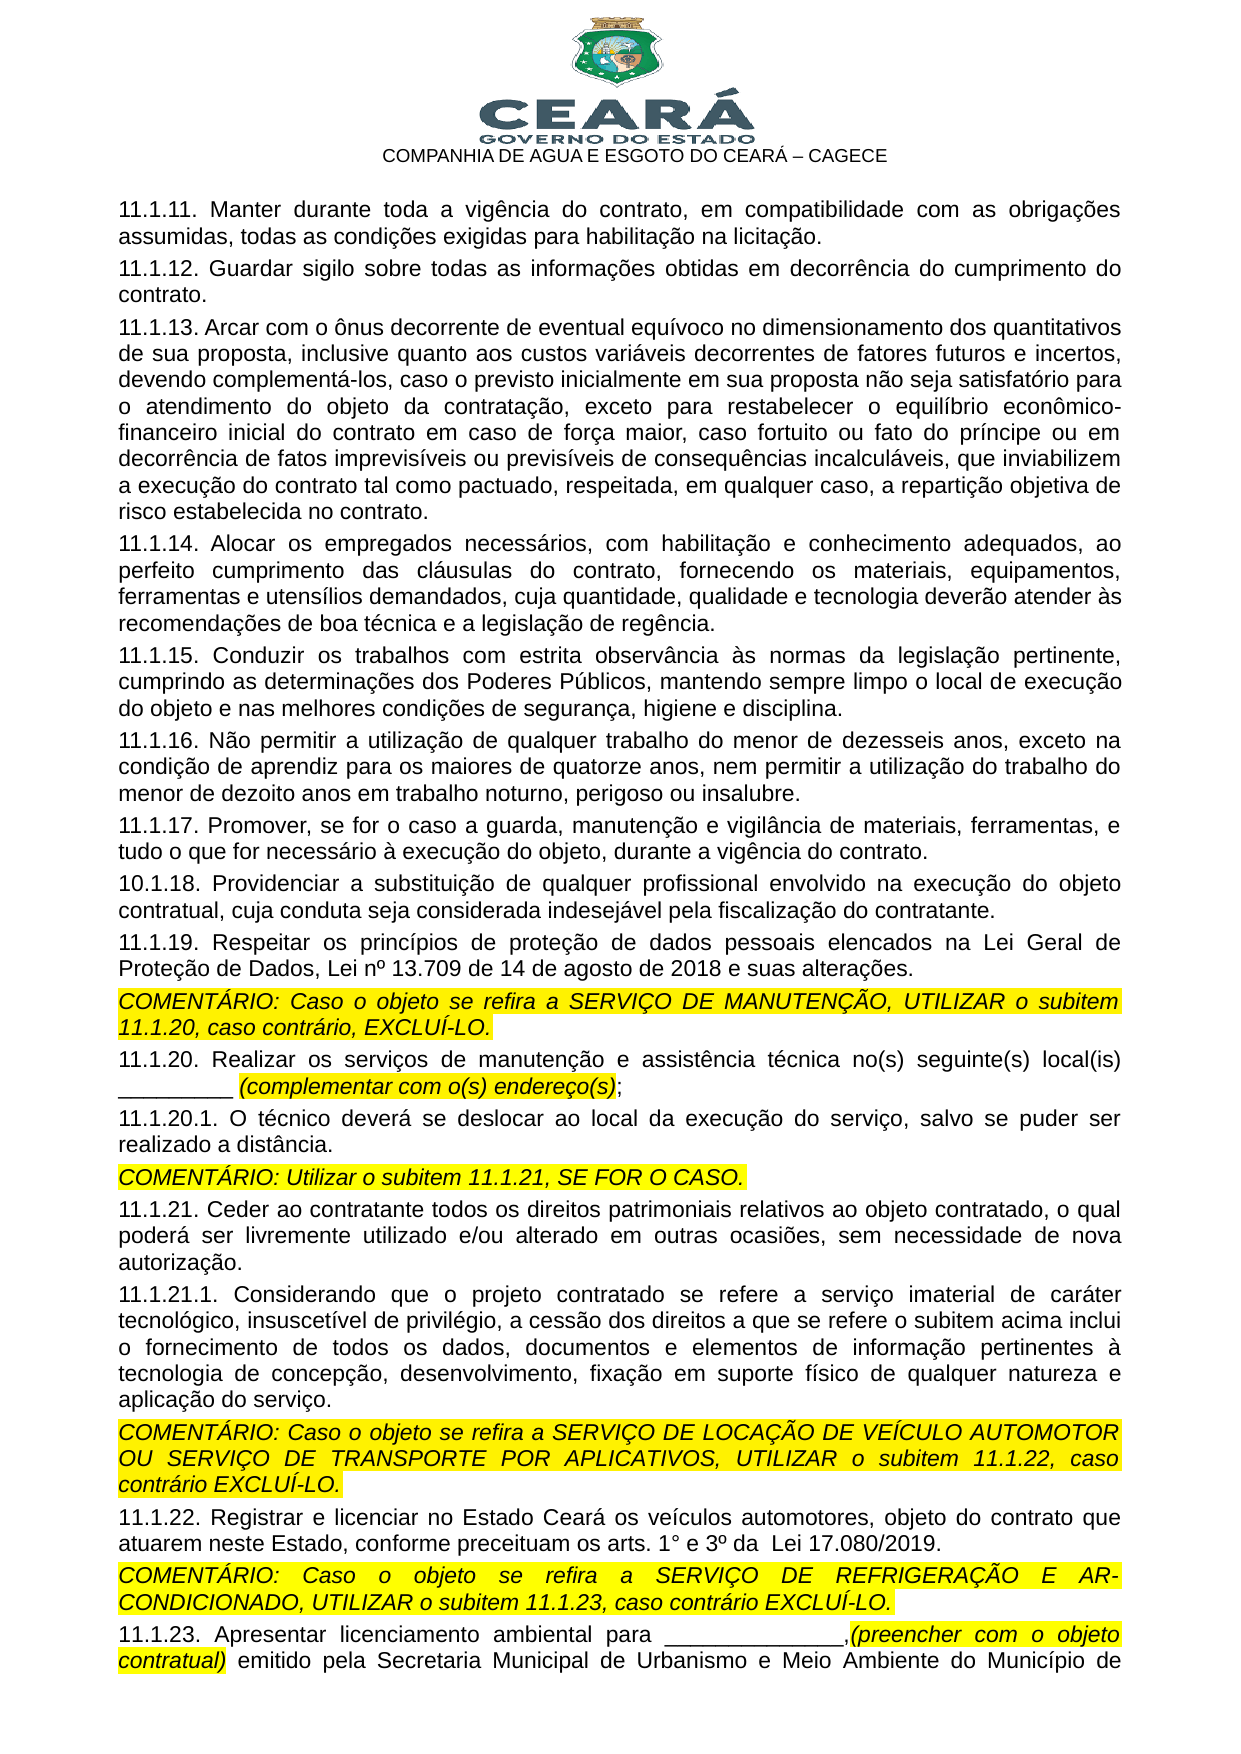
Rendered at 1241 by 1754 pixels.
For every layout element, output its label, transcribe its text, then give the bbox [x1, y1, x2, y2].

text 11.1.12. Guardar sigilo sobre todas as informações obtidas em decorrência do cumprimento do contrato. [118, 255, 1122, 308]
text 11.1.22. Registrar e licenciar no Estado Ceará os veículos automotores, objeto do contrato que atuarem neste Estado, conforme preceituam os arts. 1° e 3º da Lei 17.080/2019. [118, 1504, 1122, 1556]
text 11.1.15. Conduzir os trabalhos com estrita observância às normas da legislação pertinente, cumprindo as determinações dos Poderes Públicos, mantendo sempre limpo o local de execução do objeto e nas melhores condições de segurança, higiene e disciplina. [118, 642, 1122, 721]
text 11.1.23. Apresentar licenciamento ambiental para ______________,(preencher com o objeto contratual) emitido pela Secretaria Municipal de Urbanismo e Meio Ambiente do Município de [118, 1621, 1122, 1674]
text 11.1.20. Realizar os serviços de manutenção e assistência técnica no(s) seguinte(s) local(is) _________ (complementar com o(s) endereço(s); [118, 1046, 1122, 1099]
text COMENTÁRIO: Caso o objeto se refira a SERVIÇO DE REFRIGERAÇÃO E AR-CONDICIONADO, UTILIZAR o subitem 11.1.23, caso contrário EXCLUÍ-LO. [118, 1562, 1122, 1615]
text 11.1.16. Não permitir a utilização de qualquer trabalho do menor de dezesseis anos, exceto na condição de aprendiz para os maiores de quatorze anos, nem permitir a utilização do trabalho do menor de dezoito anos em trabalho noturno, perigoso ou insalubre. [118, 727, 1122, 806]
text 11.1.11. Manter durante toda a vigência do contrato, em compatibilidade com as obrigações assumidas, todas as condições exigidas para habilitação na licitação. [118, 196, 1122, 249]
text COMENTÁRIO: Caso o objeto se refira a SERVIÇO DE MANUTENÇÃO, UTILIZAR o subitem 11.1.20, caso contrário, EXCLUÍ-LO. [118, 988, 1122, 1040]
text 11.1.19. Respeitar os princípios de proteção de dados pessoais elencados na Lei Geral de Proteção de Dados, Lei nº 13.709 de 14 de agosto de 2018 e suas alterações. [118, 929, 1122, 982]
picture [453, 12, 782, 148]
text COMENTÁRIO: Utilizar o subitem 11.1.21, SE FOR O CASO. [118, 1164, 1122, 1190]
text 11.1.14. Alocar os empregados necessários, com habilitação e conhecimento adequados, ao perfeito cumprimento das cláusulas do contrato, fornecendo os materiais, equipamentos, ferramentas e utensílios demandados, cuja quantidade, qualidade e tecnologia deverão atender às recomendações de boa técnica e a legislação de regência. [118, 530, 1122, 636]
text COMENTÁRIO: Caso o objeto se refira a SERVIÇO DE LOCAÇÃO DE VEÍCULO AUTOMOTOR OU SERVIÇO DE TRANSPORTE POR APLICATIVOS, UTILIZAR o subitem 11.1.22, caso contrário EXCLUÍ-LO. [118, 1419, 1122, 1498]
text 11.1.21. Ceder ao contratante todos os direitos patrimoniais relativos ao objeto contratado, o qual poderá ser livremente utilizado e/ou alterado em outras ocasiões, sem necessidade de nova autorização. [118, 1196, 1122, 1275]
text 10.1.18. Providenciar a substituição de qualquer profissional envolvido na execução do objeto contratual, cuja conduta seja considerada indesejável pela fiscalização do contratante. [118, 870, 1122, 923]
text 11.1.17. Promover, se for o caso a guarda, manutenção e vigilância de materiais, ferramentas, e tudo o que for necessário à execução do objeto, durante a vigência do contrato. [118, 812, 1122, 864]
text 11.1.21.1. Considerando que o projeto contratado se refere a serviço imaterial de caráter tecnológico, insuscetível de privilégio, a cessão dos direitos a que se refere o subitem acima inclui o fornecimento de todos os dados, documentos e elementos de informação pertinentes à tecnologia de concepção, desenvolvimento, fixação em suporte físico de qualquer natureza e aplicação do serviço. [118, 1281, 1122, 1413]
text 11.1.20.1. O técnico deverá se deslocar ao local da execução do serviço, salvo se puder ser realizado a distância. [118, 1105, 1122, 1158]
text 11.1.13. Arcar com o ônus decorrente de eventual equívoco no dimensionamento dos quantitativos de sua proposta, inclusive quanto aos custos variáveis decorrentes de fatores futuros e incertos, devendo complementá-los, caso o previsto inicialmente em sua proposta não seja satisfatório para o atendimento do objeto da contratação, exceto para restabelecer o equilíbrio econômico-financeiro inicial do contrato em caso de força maior, caso fortuito ou fato do príncipe ou em decorrência de fatos imprevisíveis ou previsíveis de consequências incalculáveis, que inviabilizem a execução do contrato tal como pactuado, respeitada, em qualquer caso, a repartição objetiva de risco estabelecida no contrato. [118, 314, 1122, 524]
